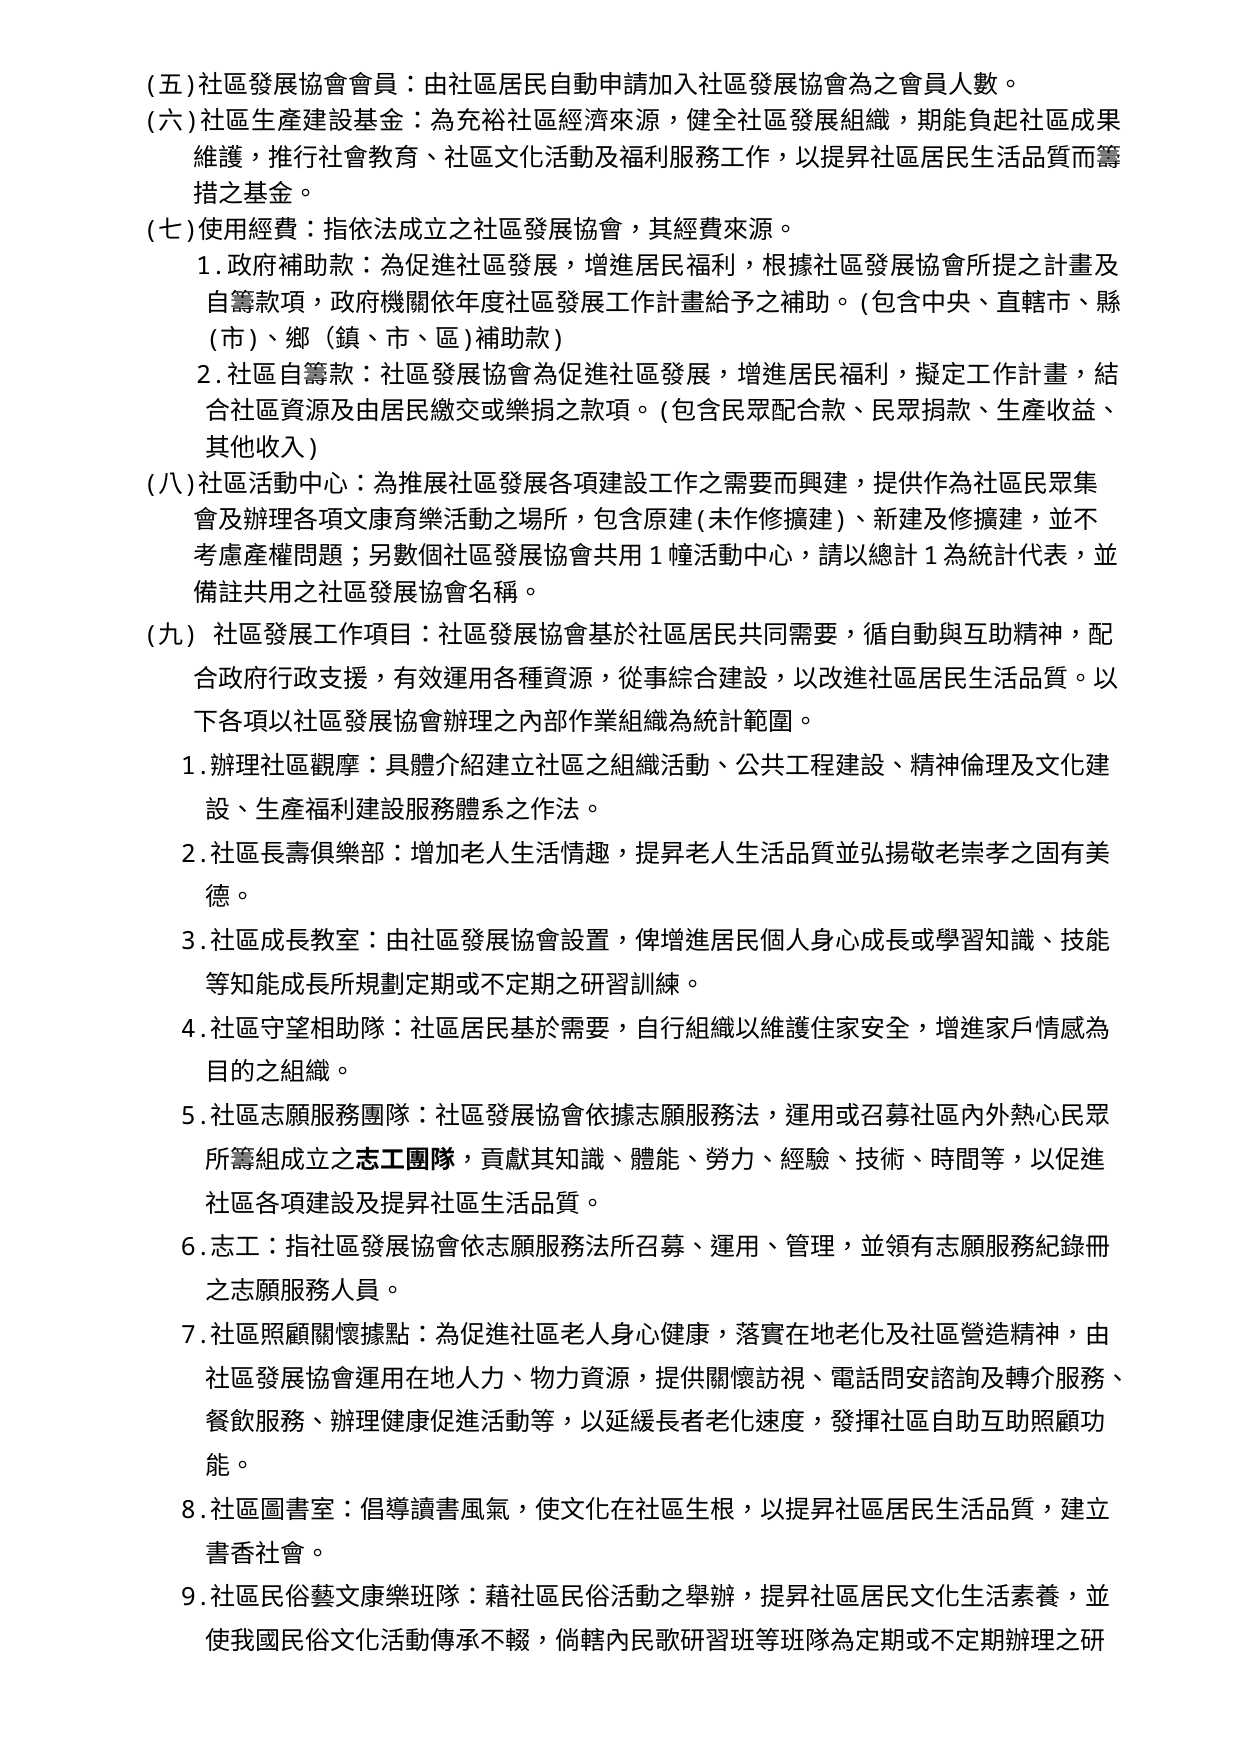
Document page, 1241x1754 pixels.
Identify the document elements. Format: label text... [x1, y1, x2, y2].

text 5.社區志願服務團隊：社區發展協會依據志願服務法，運用或召募社區內外熱心民眾所籌組成立之志工團隊，貢獻其知識、體能、勞力、經驗、技術、時間等，以促進社區各項建設及提昇社區生活品質。 [181, 1089, 1122, 1221]
text 2.社區長壽俱樂部：增加老人生活情趣，提昇老人生活品質並弘揚敬老崇孝之固有美德。 [181, 827, 1122, 914]
text (六)社區生產建設基金：為充裕社區經濟來源，健全社區發展組織，期能負起社區成果維護，推行社會教育、社區文化活動及福利服務工作，以提昇社區居民生活品質而籌措之基金。 [143, 101, 1122, 209]
text 9.社區民俗藝文康樂班隊：藉社區民俗活動之舉辦，提昇社區居民文化生活素養，並使我國民俗文化活動傳承不輟，倘轄內民歌研習班等班隊為定期或不定期辦理之研 [181, 1571, 1122, 1658]
text 1.政府補助款：為促進社區發展，增進居民福利，根據社區發展協會所提之計畫及自籌款項，政府機關依年度社區發展工作計畫給予之補助。(包含中央、直轄市、縣(市)、鄉（鎮、市、區)補助款) [181, 246, 1122, 354]
text (五)社區發展協會會員：由社區居民自動申請加入社區發展協會為之會員人數。 [143, 64, 1122, 101]
text (八)社區活動中心：為推展社區發展各項建設工作之需要而興建，提供作為社區民眾集會及辦理各項文康育樂活動之場所，包含原建(未作修擴建)、新建及修擴建，並不考慮產權問題；另數個社區發展協會共用1幢活動中心，請以總計1為統計代表，並備註共用之社區發展協會名稱。 [143, 463, 1122, 608]
text 2.社區自籌款：社區發展協會為促進社區發展，增進居民福利，擬定工作計畫，結合社區資源及由居民繳交或樂捐之款項。(包含民眾配合款、民眾捐款、生產收益、其他收入) [181, 354, 1122, 463]
text (七)使用經費：指依法成立之社區發展協會，其經費來源。 [143, 209, 1122, 246]
text 7.社區照顧關懷據點：為促進社區老人身心健康，落實在地老化及社區營造精神，由社區發展協會運用在地人力、物力資源，提供關懷訪視、電話問安諮詢及轉介服務、餐飲服務、辦理健康促進活動等，以延緩長者老化速度，發揮社區自助互助照顧功能。 [181, 1308, 1122, 1483]
text 6.志工：指社區發展協會依志願服務法所召募、運用、管理，並領有志願服務紀錄冊之志願服務人員。 [181, 1221, 1122, 1308]
text 8.社區圖書室：倡導讀書風氣，使文化在社區生根，以提昇社區居民生活品質，建立書香社會。 [181, 1483, 1122, 1571]
text 4.社區守望相助隊：社區居民基於需要，自行組織以維護住家安全，增進家戶情感為目的之組織。 [181, 1002, 1122, 1089]
text (九) 社區發展工作項目：社區發展協會基於社區居民共同需要，循自動與互助精神，配合政府行政支援，有效運用各種資源，從事綜合建設，以改進社區居民生活品質。以下各項以社區發展協會辦理之內部作業組織為統計範圍。 [143, 608, 1122, 739]
text 1.辦理社區觀摩：具體介紹建立社區之組織活動、公共工程建設、精神倫理及文化建設、生產福利建設服務體系之作法。 [181, 739, 1122, 827]
text 3.社區成長教室：由社區發展協會設置，俾增進居民個人身心成長或學習知識、技能等知能成長所規劃定期或不定期之研習訓練。 [181, 914, 1122, 1002]
